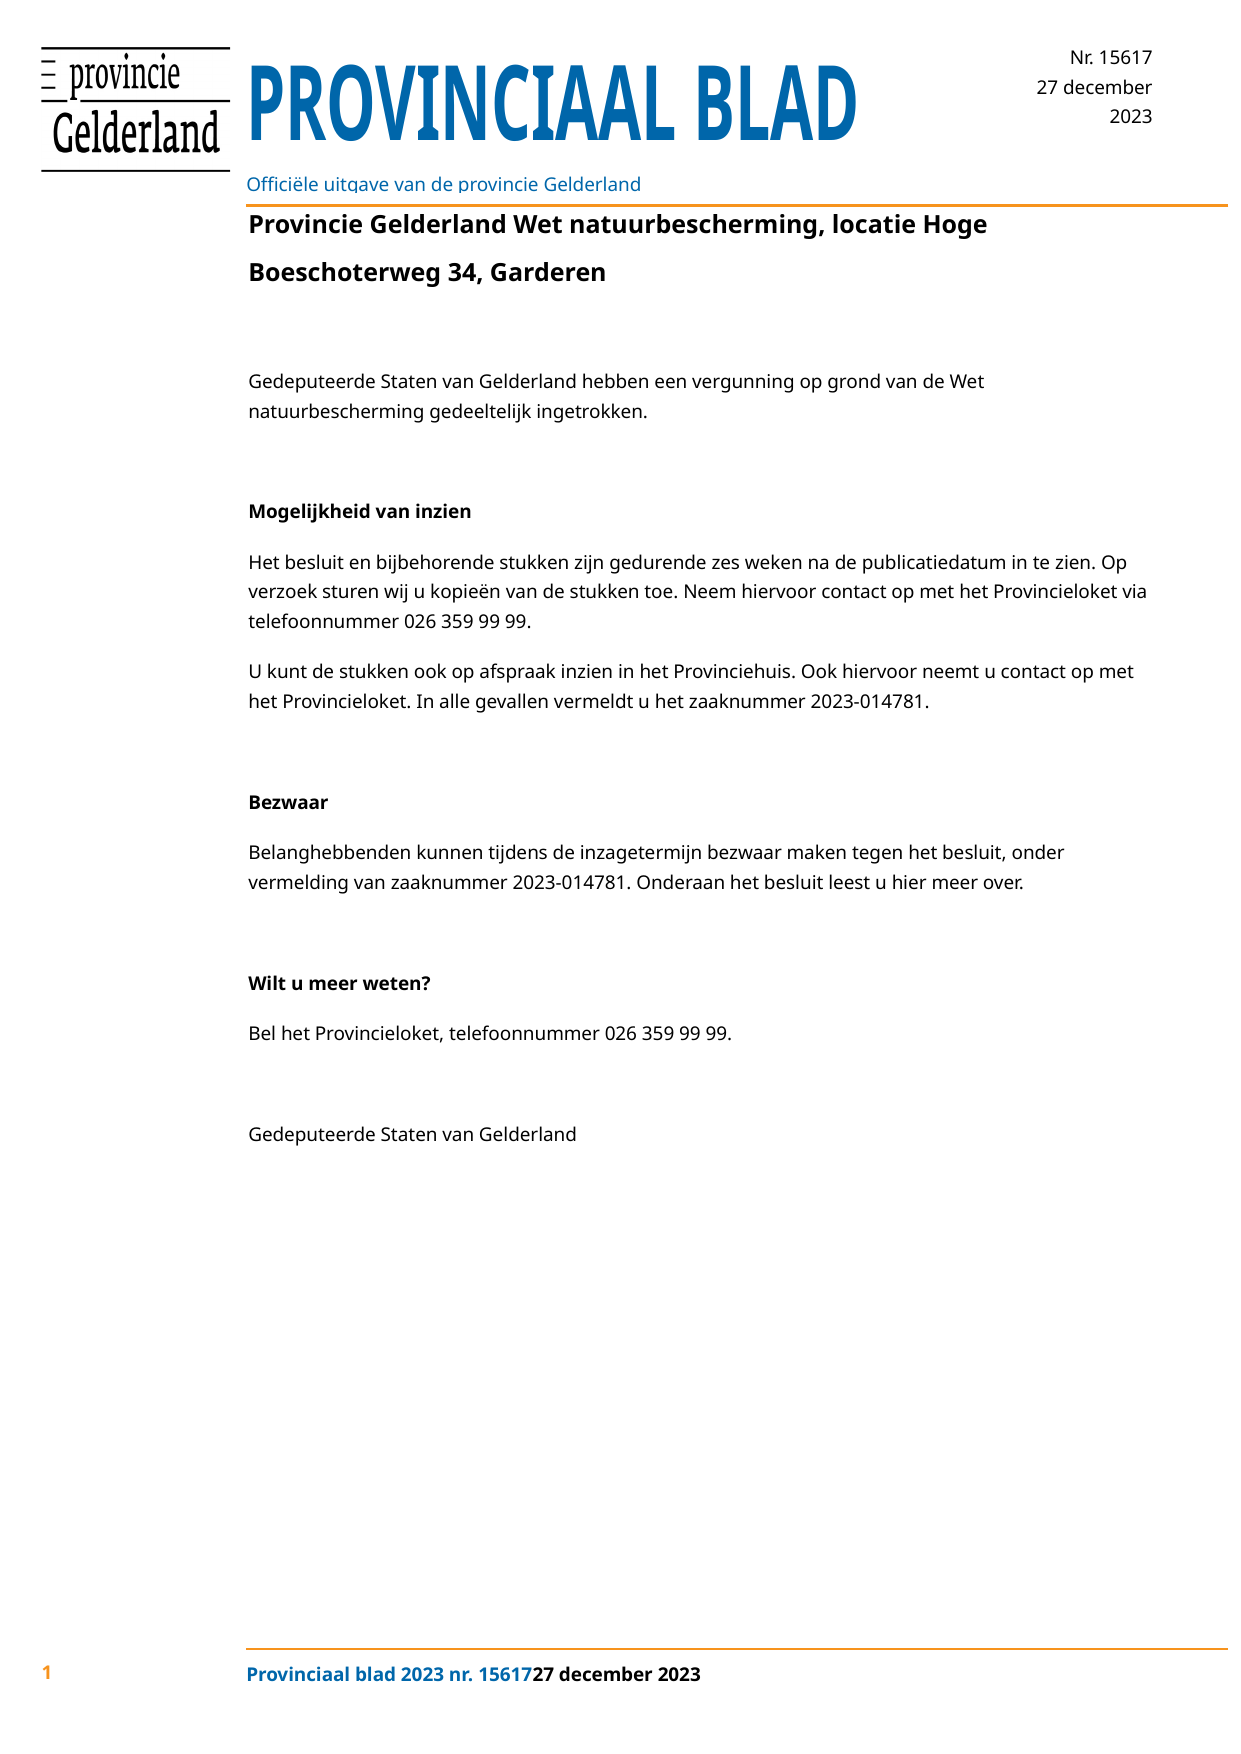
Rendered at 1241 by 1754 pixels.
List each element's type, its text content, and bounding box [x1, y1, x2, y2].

text Gedeputeerde Staten van Gelderland hebben een vergunning op grond van de Wet natuurbescherming gedeeltelijk ingetrokken. [248, 368, 1152, 424]
text Gedeputeerde Staten van Gelderland [248, 1121, 1152, 1147]
text Het besluit en bijbehorende stukken zijn gedurende zes weken na de publicatiedatum in te zien. Op verzoek sturen wij u kopieën van de stukken toe. Neem hiervoor contact op met het Provincieloket via telefoonnummer 026 359 99 99. [248, 549, 1152, 634]
text U kunt de stukken ook op afspraak inzien in het Provinciehuis. Ook hiervoor neemt u contact op met het Provincieloket. In alle gevallen vermeldt u het zaaknummer 2023-014781. [248, 659, 1152, 714]
text Wilt u meer weten? [248, 970, 1152, 996]
text Bel het Provincieloket, telefoonnummer 026 359 99 99. [248, 1020, 1152, 1046]
text Provincie Gelderland Wet natuurbescherming, locatie Hoge Boeschoterweg 34, Garderen [248, 207, 1152, 288]
text Mogelijkheid van inzien [248, 499, 1152, 524]
text Belanghebbenden kunnen tijdens de inzagetermijn bezwaar maken tegen het besluit, onder vermelding van zaaknummer 2023-014781. Onderaan het besluit leest u hier meer over. [248, 839, 1152, 895]
picture [41, 47, 231, 172]
text Bezwaar [248, 789, 1152, 815]
